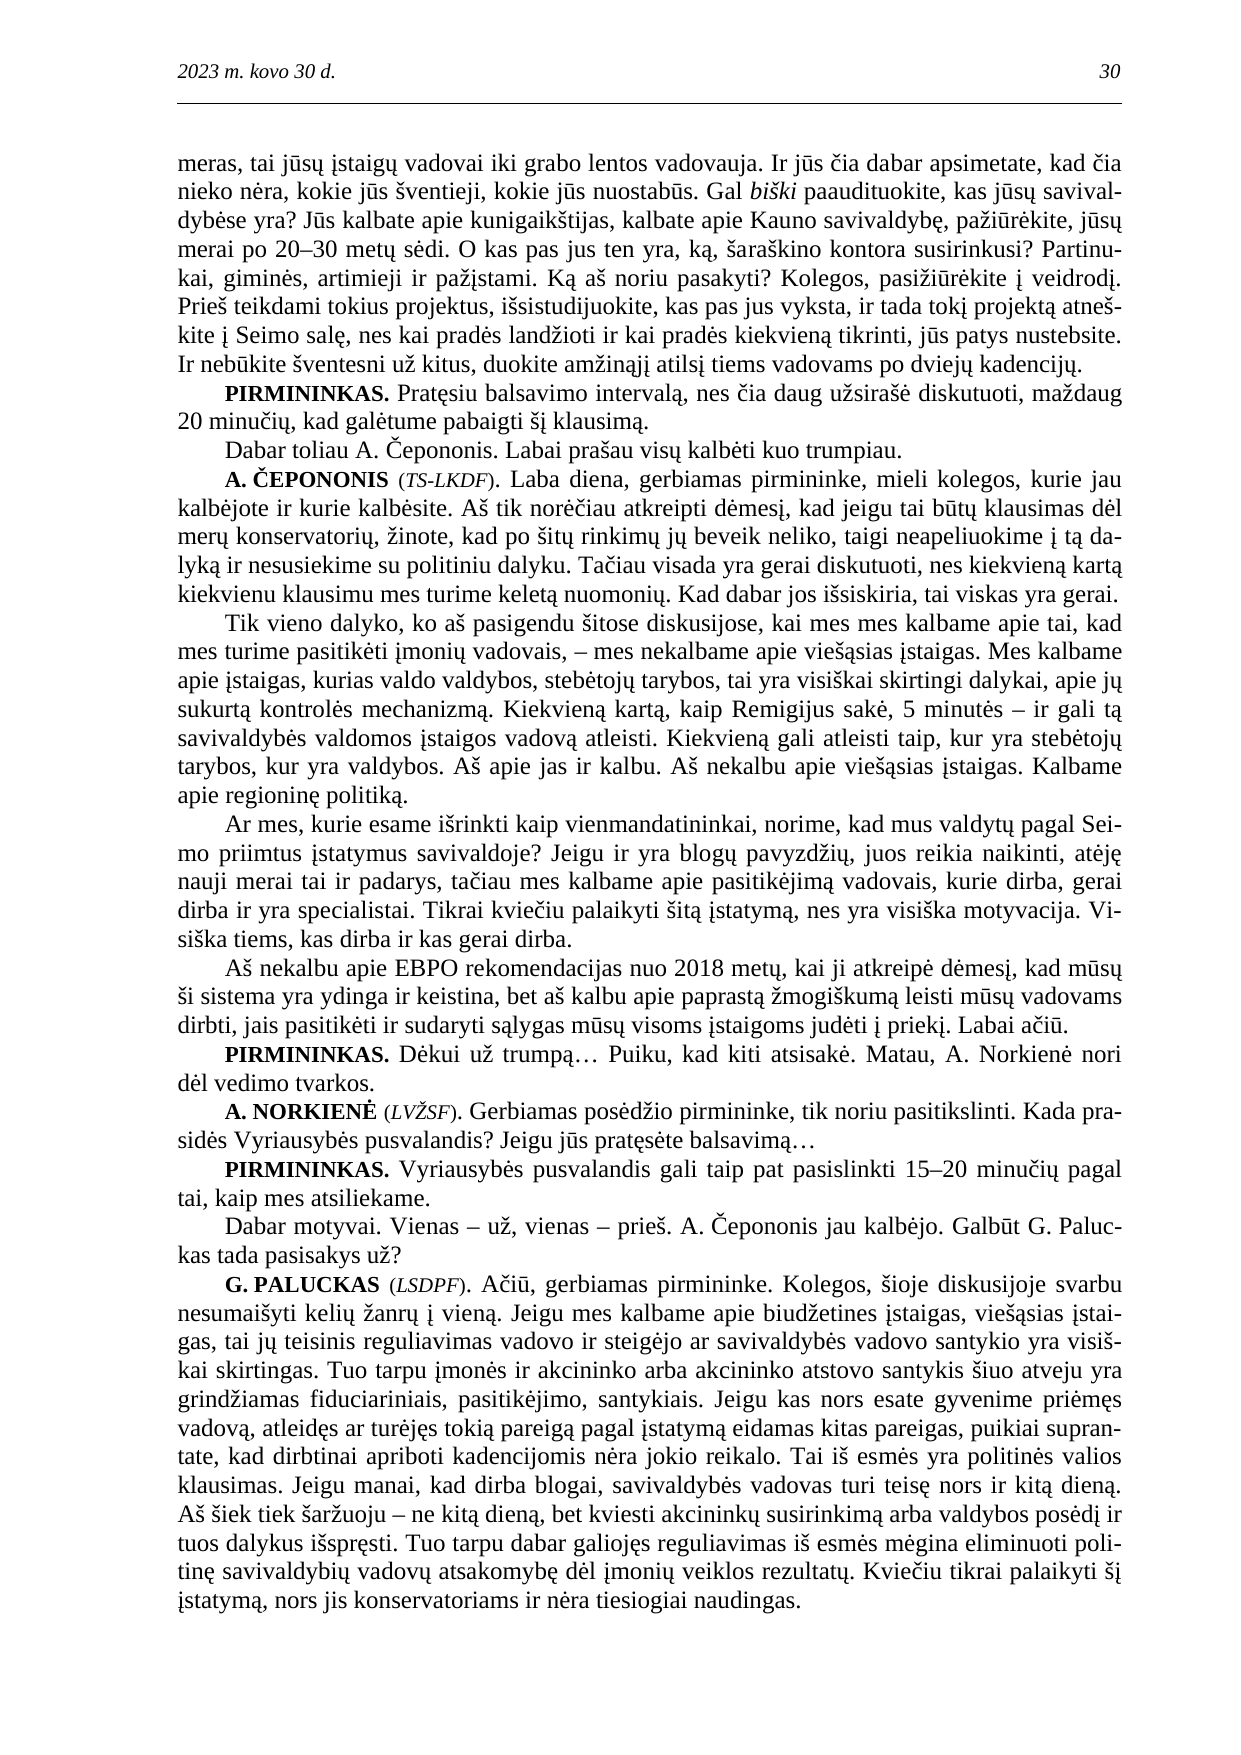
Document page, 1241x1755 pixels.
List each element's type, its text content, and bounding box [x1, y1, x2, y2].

text A. ČEPONONIS (TS-LKDF). La­ba die­na, ger­bia­mas pir­mi­nin­ke, mie­li ko­le­gos, ku­rie jau kal­bė­jo­te ir ku­rie kal­bė­si­te. Aš tik no­rė­čiau at­kreip­ti dė­me­sį, kad jei­gu tai bū­tų klau­si­mas dėl me­rų kon­ser­va­to­rių, ži­no­te, kad po ši­tų rin­ki­mų jų be­veik ne­li­ko, tai­gi ne­ape­liuo­ki­me į tą da­ly­ką ir ne­su­sie­ki­me su po­li­ti­niu da­ly­ku. Ta­čiau vi­sa­da yra ge­rai dis­ku­tuo­ti, nes kiek­vie­ną kar­tą kiek­vie­nu klau­si­mu mes tu­ri­me ke­le­tą nuo­mo­nių. Kad da­bar jos iš­si­ski­ria, tai vis­kas yra ge­rai. [177, 464, 1122, 608]
text Tik vie­no da­ly­ko, ko aš pa­si­gen­du ši­to­se dis­ku­si­jo­se, kai mes mes kal­ba­me apie tai, kad mes tu­ri­me pa­si­ti­kė­ti įmo­nių va­do­vais, – mes ne­kal­ba­me apie vie­šą­sias įstai­gas. Mes kal­ba­me apie įstai­gas, ku­rias val­do val­dy­bos, ste­bė­to­jų ta­ry­bos, tai yra vi­siš­kai skir­tin­gi da­ly­kai, apie jų su­kur­tą kon­tro­lės me­cha­niz­mą. Kiek­vie­ną kar­tą, kaip Re­mi­gi­jus sa­kė, 5 mi­nu­tės – ir ga­li tą sa­vi­val­dy­bės val­do­mos įstai­gos va­do­vą at­leis­ti. Kiek­vie­ną ga­li at­leis­ti taip, kur yra ste­bė­to­jų ta­ry­bos, kur yra val­dy­bos. Aš apie jas ir kal­bu. Aš ne­kal­bu apie vie­šą­sias įstai­gas. Kal­ba­me apie re­gio­ni­nę po­li­ti­ką. [177, 608, 1122, 809]
text PIRMININKAS. Dė­kui už trum­pą… Pui­ku, kad ki­ti at­si­sa­kė. Ma­tau, A. Nor­kie­nė no­ri dėl ve­di­mo tvar­kos. [177, 1039, 1122, 1096]
text me­ras, tai jū­sų įstai­gų va­do­vai iki gra­bo len­tos va­do­vau­ja. Ir jūs čia da­bar ap­si­me­ta­te, kad čia nie­ko nė­ra, ko­kie jūs šven­tie­ji, ko­kie jūs nuo­sta­būs. Gal biš­ki pa­au­di­tuo­ki­te, kas jū­sų sa­vi­val­dy­bė­se yra? Jūs kal­ba­te apie ku­ni­gaikš­ti­jas, kal­ba­te apie Kau­no sa­vi­val­dy­bę, pa­žiū­rė­ki­te, jūsų me­rai po 20–30 me­tų sė­di. O kas pas jus ten yra, ką, ša­raš­ki­no kon­to­ra su­si­rin­ku­si? Par­ti­nu­kai, gi­mi­nės, ar­ti­mie­ji ir pa­žįs­ta­mi. Ką aš no­riu pa­sa­ky­ti? Ko­le­gos, pa­si­žiū­rė­ki­te į veid­ro­dį. Prieš teik­da­mi to­kius pro­jek­tus, iš­si­stu­di­juo­ki­te, kas pas jus vyks­ta, ir ta­da to­kį pro­jek­tą at­neš­ki­te į Sei­mo sa­lę, nes kai pra­dės lan­džio­ti ir kai pra­dės kiek­vie­ną tik­rin­ti, jūs pa­tys nu­steb­si­te. Ir ne­bū­ki­te šven­tes­ni už ki­tus, duo­ki­te am­ži­ną­jį atil­sį tiems va­do­vams po dvie­jų ka­den­ci­jų. [177, 148, 1122, 378]
text Ar mes, ku­rie esa­me iš­rink­ti kaip vien­man­da­ti­nin­kai, no­ri­me, kad mus val­dy­tų pa­gal Sei­mo pri­im­tus įsta­ty­mus sa­vi­val­do­je? Jei­gu ir yra blo­gų pa­vyz­džių, juos rei­kia nai­kin­ti, at­ėję nau­ji me­rai tai ir pa­da­rys, ta­čiau mes kal­ba­me apie pa­si­ti­kė­ji­mą va­do­vais, ku­rie dir­ba, ge­rai dir­ba ir yra spe­cia­lis­tai. Tik­rai kvie­čiu pa­lai­ky­ti ši­tą įsta­ty­mą, nes yra vi­siš­ka mo­ty­va­ci­ja. Vi­siš­ka tiems, kas dir­ba ir kas ge­rai dir­ba. [177, 809, 1122, 953]
text Da­bar to­liau A. Če­po­no­nis. La­bai pra­šau vi­sų kal­bė­ti kuo trum­piau. [177, 435, 1122, 464]
text PIRMININKAS. Vy­riau­sy­bės pus­va­lan­dis ga­li taip pat pa­si­slink­ti 15–20 mi­nu­čių pa­gal tai, kaip mes at­si­lie­ka­me. [177, 1154, 1122, 1211]
text Da­bar mo­ty­vai. Vie­nas – už, vie­nas – prieš. A. Če­po­no­nis jau kal­bė­jo. Gal­būt G. Pa­luc­kas ta­da pa­si­sa­kys už? [177, 1211, 1122, 1269]
text Aš ne­kal­bu apie EBPO re­ko­men­da­ci­jas nuo 2018 me­tų, kai ji at­krei­pė dė­me­sį, kad mū­sų ši sis­te­ma yra ydin­ga ir keis­ti­na, bet aš kal­bu apie pa­pras­tą žmo­giš­ku­mą leis­ti mū­sų va­do­vams dirb­ti, jais pa­si­ti­kė­ti ir su­da­ry­ti są­ly­gas mū­sų vi­soms įstai­goms ju­dė­ti į prie­kį. La­bai ačiū. [177, 953, 1122, 1039]
text G. PALUCKAS (LSDPF). Ačiū, ger­bia­mas pir­mi­nin­ke. Ko­le­gos, šio­je dis­ku­si­jo­je svar­bu ne­su­mai­šy­ti ke­lių žan­rų į vie­ną. Jei­gu mes kal­ba­me apie biu­dže­ti­nes įstai­gas, vie­šą­sias įstai­gas, tai jų tei­si­nis re­gu­lia­vi­mas va­do­vo ir stei­gė­jo ar sa­vi­val­dy­bės va­do­vo san­ty­kio yra vi­siš­kai skir­tin­gas. Tuo tar­pu įmo­nės ir ak­ci­nin­ko ar­ba ak­ci­nin­ko at­sto­vo san­ty­kis šiuo at­ve­ju yra grin­džia­mas fi­du­cia­ri­niais, pa­si­ti­kė­ji­mo, san­ty­kiais. Jei­gu kas nors esa­te gy­ve­ni­me pri­ėmęs va­do­vą, at­lei­dęs ar tu­rė­jęs to­kią pa­rei­gą pa­gal įsta­ty­mą ei­da­mas ki­tas pa­rei­gas, pui­kiai su­pran­ta­te, kad dirb­ti­nai ap­ri­bo­ti ka­den­ci­jo­mis nė­ra jo­kio rei­ka­lo. Tai iš es­mės yra po­li­ti­nės va­lios klau­si­mas. Jei­gu ma­nai, kad dir­ba blo­gai, sa­vi­val­dy­bės va­do­vas tu­ri tei­sę nors ir ki­tą die­ną. Aš šiek tiek šar­žuo­ju – ne ki­tą die­ną, bet kvies­ti ak­ci­nin­kų su­si­rin­ki­mą ar­ba val­dy­bos po­sė­dį ir tuos da­ly­kus iš­spręs­ti. Tuo tar­pu da­bar ga­lio­jęs re­gu­lia­vi­mas iš es­mės mė­gi­na eli­mi­nuo­ti po­li­ti­nę sa­vi­val­dy­bių va­do­vų at­sa­ko­my­bę dėl įmo­nių veik­los re­zul­ta­tų. Kvie­čiu tik­rai pa­lai­ky­ti šį įsta­ty­mą, nors jis kon­ser­va­to­riams ir nė­ra tie­sio­giai nau­din­gas. [177, 1269, 1122, 1614]
text A. NORKIENĖ (LVŽSF). Ger­bia­mas po­sė­džio pir­mi­nin­ke, tik no­riu pa­si­tiks­lin­ti. Ka­da pra­si­dės Vy­riau­sy­bės pus­va­lan­dis? Jei­gu jūs pra­tę­sė­te bal­sa­vi­mą… [177, 1096, 1122, 1154]
text PIRMININKAS. Pra­tę­siu bal­sa­vi­mo in­ter­va­lą, nes čia daug už­si­ra­šė dis­ku­tuo­ti, maž­daug 20 mi­nu­čių, kad ga­lė­tu­me pa­baig­ti šį klau­si­mą. [177, 378, 1122, 435]
